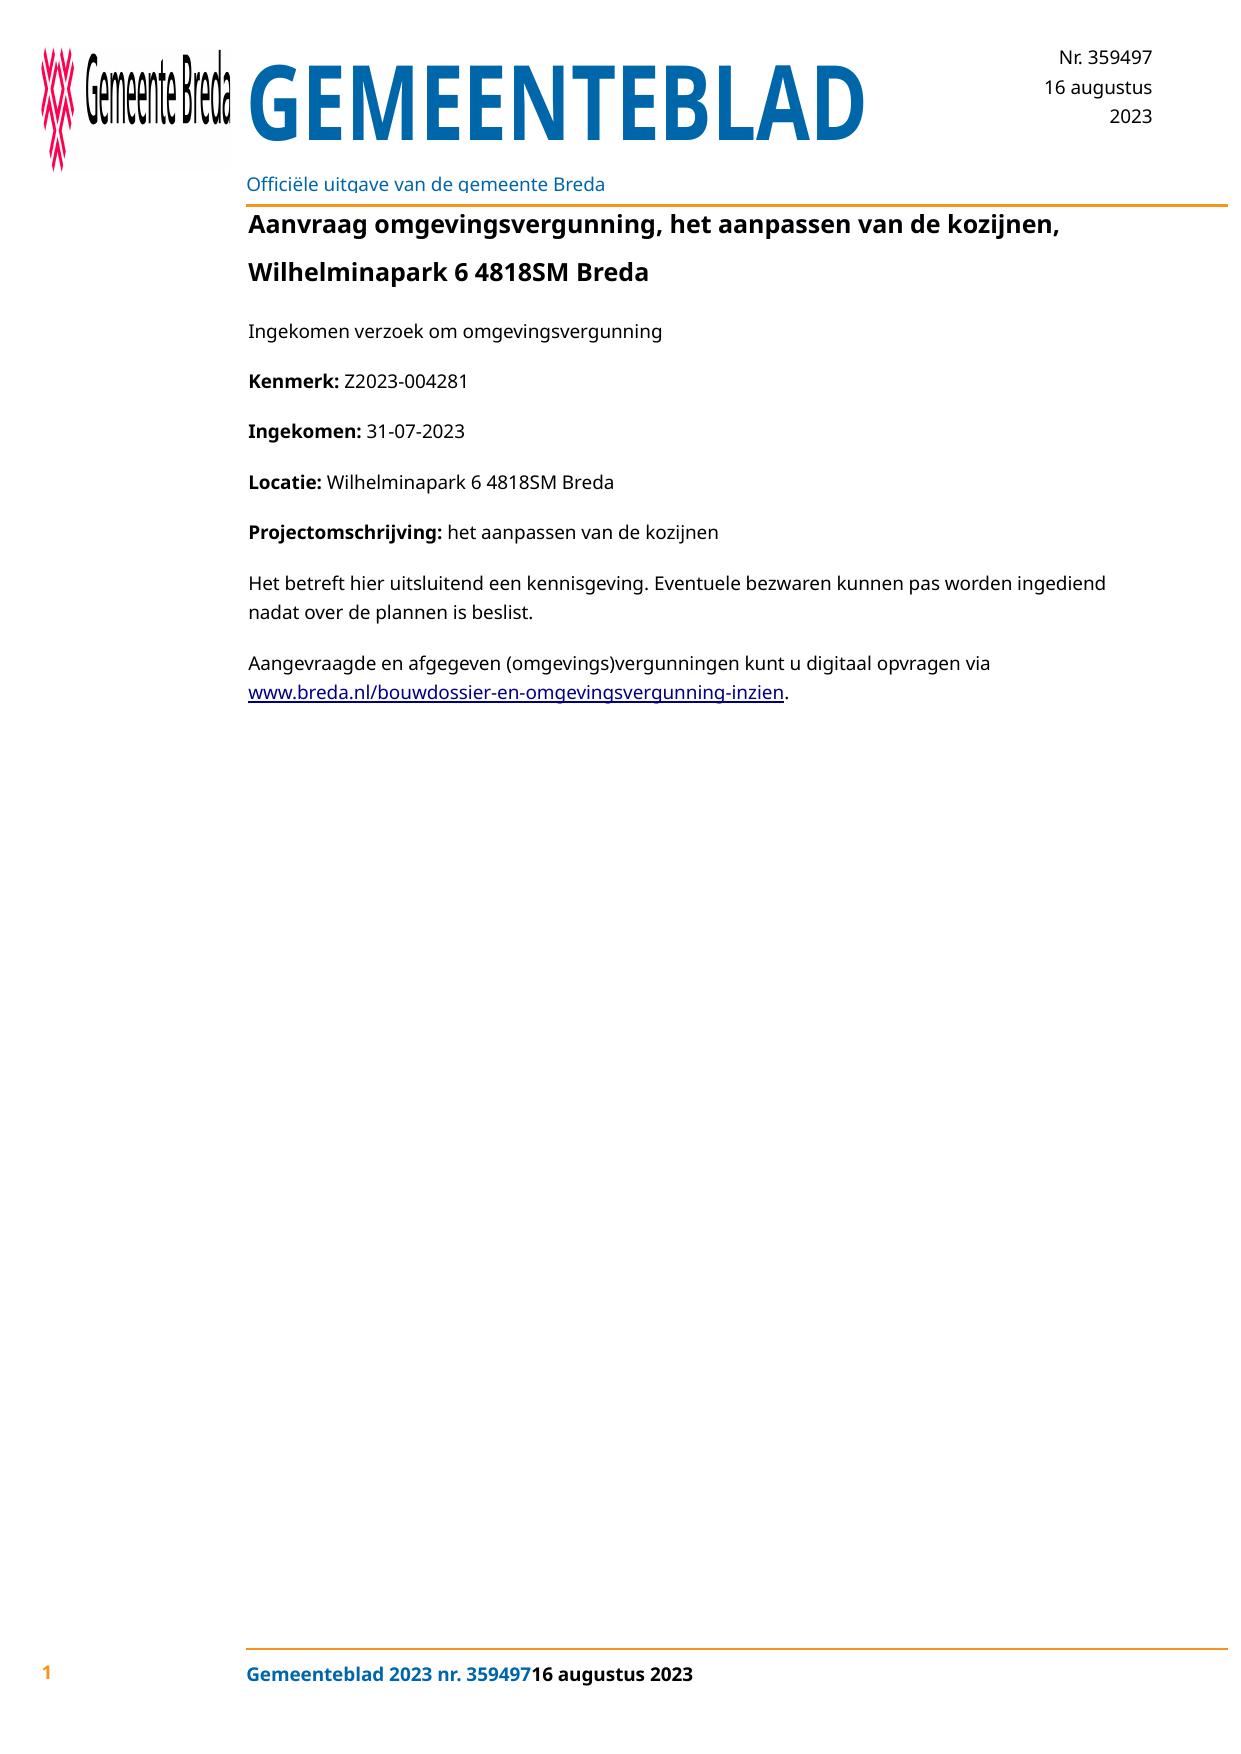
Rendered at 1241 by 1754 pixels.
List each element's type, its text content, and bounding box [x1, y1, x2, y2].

text Ingekomen verzoek om omgevingsvergunning [248, 318, 1152, 344]
text Het betreft hier uitsluitend een kennisgeving. Eventuele bezwaren kunnen pas worden ingediend nadat over de plannen is beslist. [248, 570, 1152, 625]
text Ingekomen: 31-07-2023 [248, 419, 1152, 444]
text Aangevraagde en afgegeven (omgevings)vergunningen kunt u digitaal opvragen via www.breda.nl/bouwdossier-en-omgevingsvergunning-inzien. [248, 650, 1152, 705]
text Projectomschrijving: het aanpassen van de kozijnen [248, 519, 1152, 545]
text Locatie: Wilhelminapark 6 4818SM Breda [248, 469, 1152, 495]
text Kenmerk: Z2023-004281 [248, 368, 1152, 394]
picture [41, 47, 231, 172]
text Aanvraag omgevingsvergunning, het aanpassen van de kozijnen, Wilhelminapark 6 4818SM Breda [248, 207, 1152, 288]
